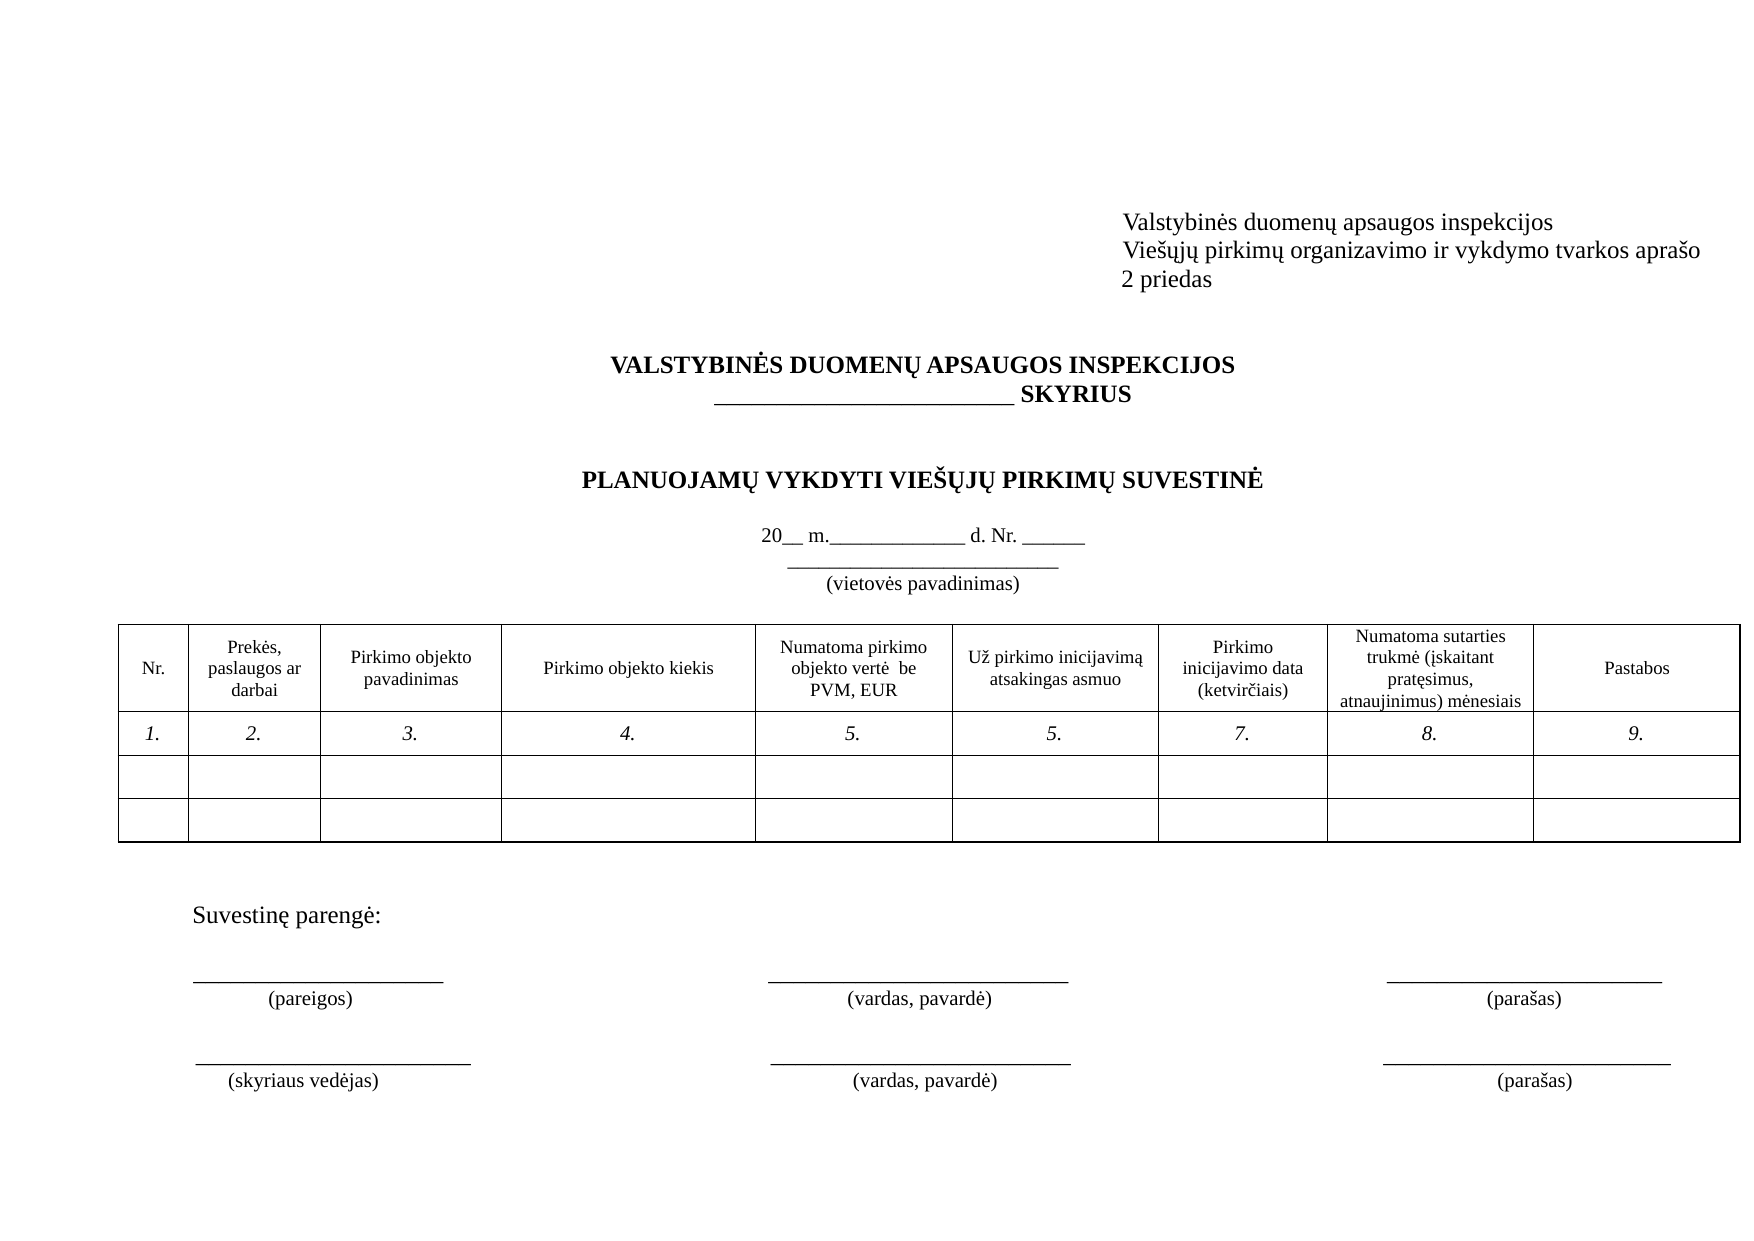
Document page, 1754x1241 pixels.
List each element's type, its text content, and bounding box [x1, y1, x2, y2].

table_cell 5. [756, 712, 952, 754]
text (vietovės pavadinimas) [118, 571, 1728, 595]
table_cell 4. [502, 712, 755, 754]
text (pareigos) (vardas, pavardė) (parašas) [118, 986, 1728, 1010]
table_cell [1534, 799, 1739, 841]
table_cell 9. [1534, 712, 1739, 754]
table_header Pirkimo objekto pavadinimas [321, 625, 501, 711]
text Valstybinės duomenų apsaugos inspekcijos [1122, 207, 1728, 235]
table_cell [502, 799, 755, 841]
text Viešųjų pirkimų organizavimo ir vykdymo tvarkos aprašo [1122, 235, 1728, 264]
table_header Už pirkimo inicijavimą atsakingas asmuo [953, 625, 1158, 711]
table_cell [502, 756, 755, 798]
text VALSTYBINĖS DUOMENŲ APSAUGOS INSPEKCIJOS [118, 350, 1728, 379]
table_cell [321, 756, 501, 798]
table_header Prekės, paslaugos ar darbai [189, 625, 320, 711]
table_cell 1. [119, 712, 188, 754]
table_cell 5. [953, 712, 1158, 754]
table_cell [189, 756, 320, 798]
table_cell [756, 799, 952, 841]
table_cell [1159, 799, 1327, 841]
table_cell 3. [321, 712, 501, 754]
table_header Pastabos [1534, 625, 1739, 711]
text ______________________ ________________________ _______________________ [118, 1039, 1728, 1068]
table_header Numatoma sutarties trukmė (įskaitant pratęsimus, atnaujinimus) mėnesiais [1328, 625, 1533, 711]
table_cell [189, 799, 320, 841]
table_cell 8. [1328, 712, 1533, 754]
text 2 priedas [1121, 264, 1728, 293]
table_header Pirkimo inicijavimo data (ketvirčiais) [1159, 625, 1327, 711]
text PLANUOJAMŲ VYKDYTI VIEŠŲJŲ PIRKIMŲ SUVESTINĖ [118, 465, 1728, 494]
table_cell [321, 799, 501, 841]
text Suvestinę parengė: [118, 900, 1728, 929]
table_cell [1159, 756, 1327, 798]
table_cell [953, 799, 1158, 841]
text 20__ m._____________ d. Nr. ______ [118, 523, 1728, 547]
table_cell 7. [1159, 712, 1327, 754]
table_cell [119, 799, 188, 841]
table_header Nr. [119, 625, 188, 711]
text (skyriaus vedėjas) (vardas, pavardė) (parašas) [118, 1068, 1728, 1092]
table_header Pirkimo objekto kiekis [502, 625, 755, 711]
table_cell [1328, 799, 1533, 841]
table_cell [953, 756, 1158, 798]
table_cell 2. [189, 712, 320, 754]
text ________________________ SKYRIUS [118, 379, 1728, 408]
table_cell [756, 756, 952, 798]
table_header Numatoma pirkimo objekto vertė be PVM, EUR [756, 625, 952, 711]
text __________________________ [118, 547, 1728, 571]
text ____________________ ________________________ ______________________ [118, 957, 1728, 986]
table_cell [1534, 756, 1739, 798]
table_cell [119, 756, 188, 798]
table_cell [1328, 756, 1533, 798]
